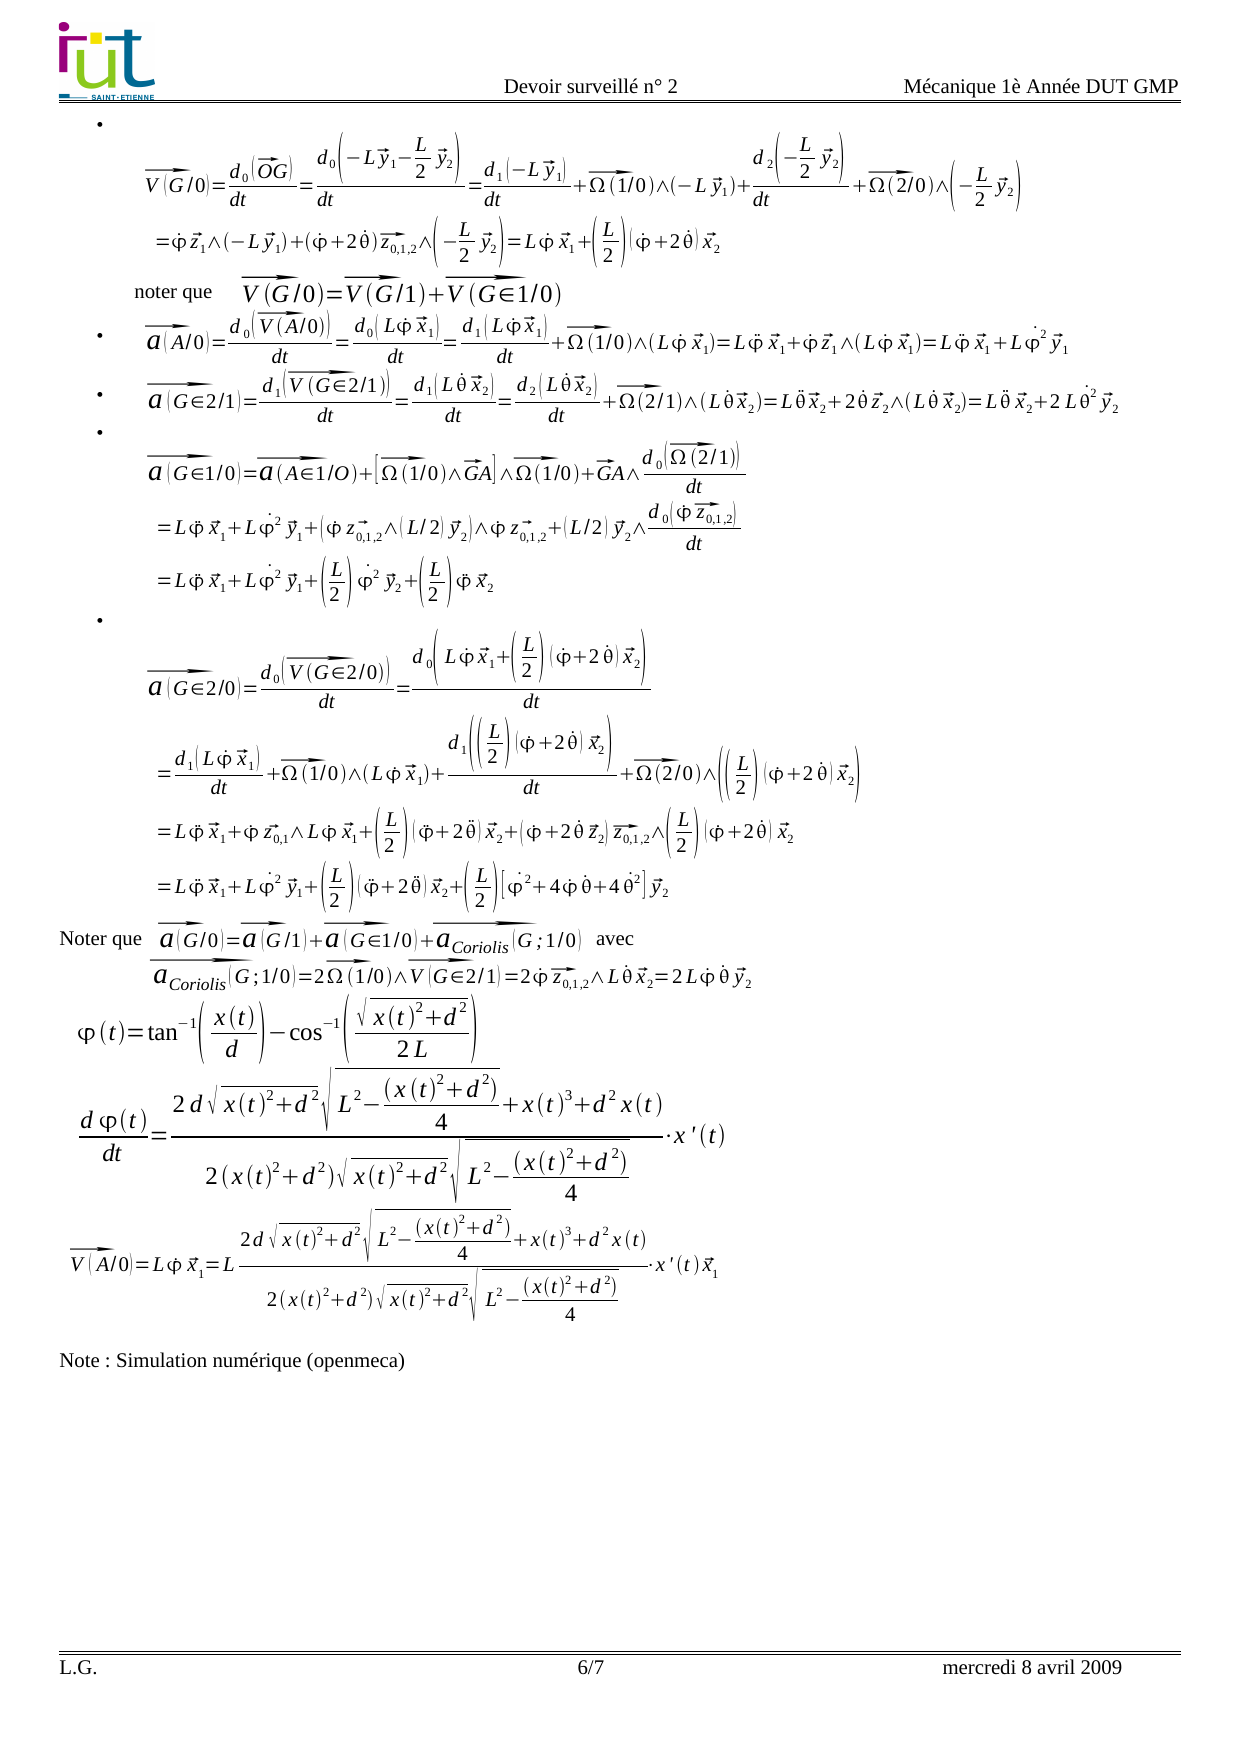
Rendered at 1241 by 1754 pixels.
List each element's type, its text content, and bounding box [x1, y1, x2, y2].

list noter que [97, 274, 1181, 309]
text Note : Simulation numérique (openmeca) [59, 1349, 1181, 1372]
text Noter que avec [59, 921, 1181, 957]
